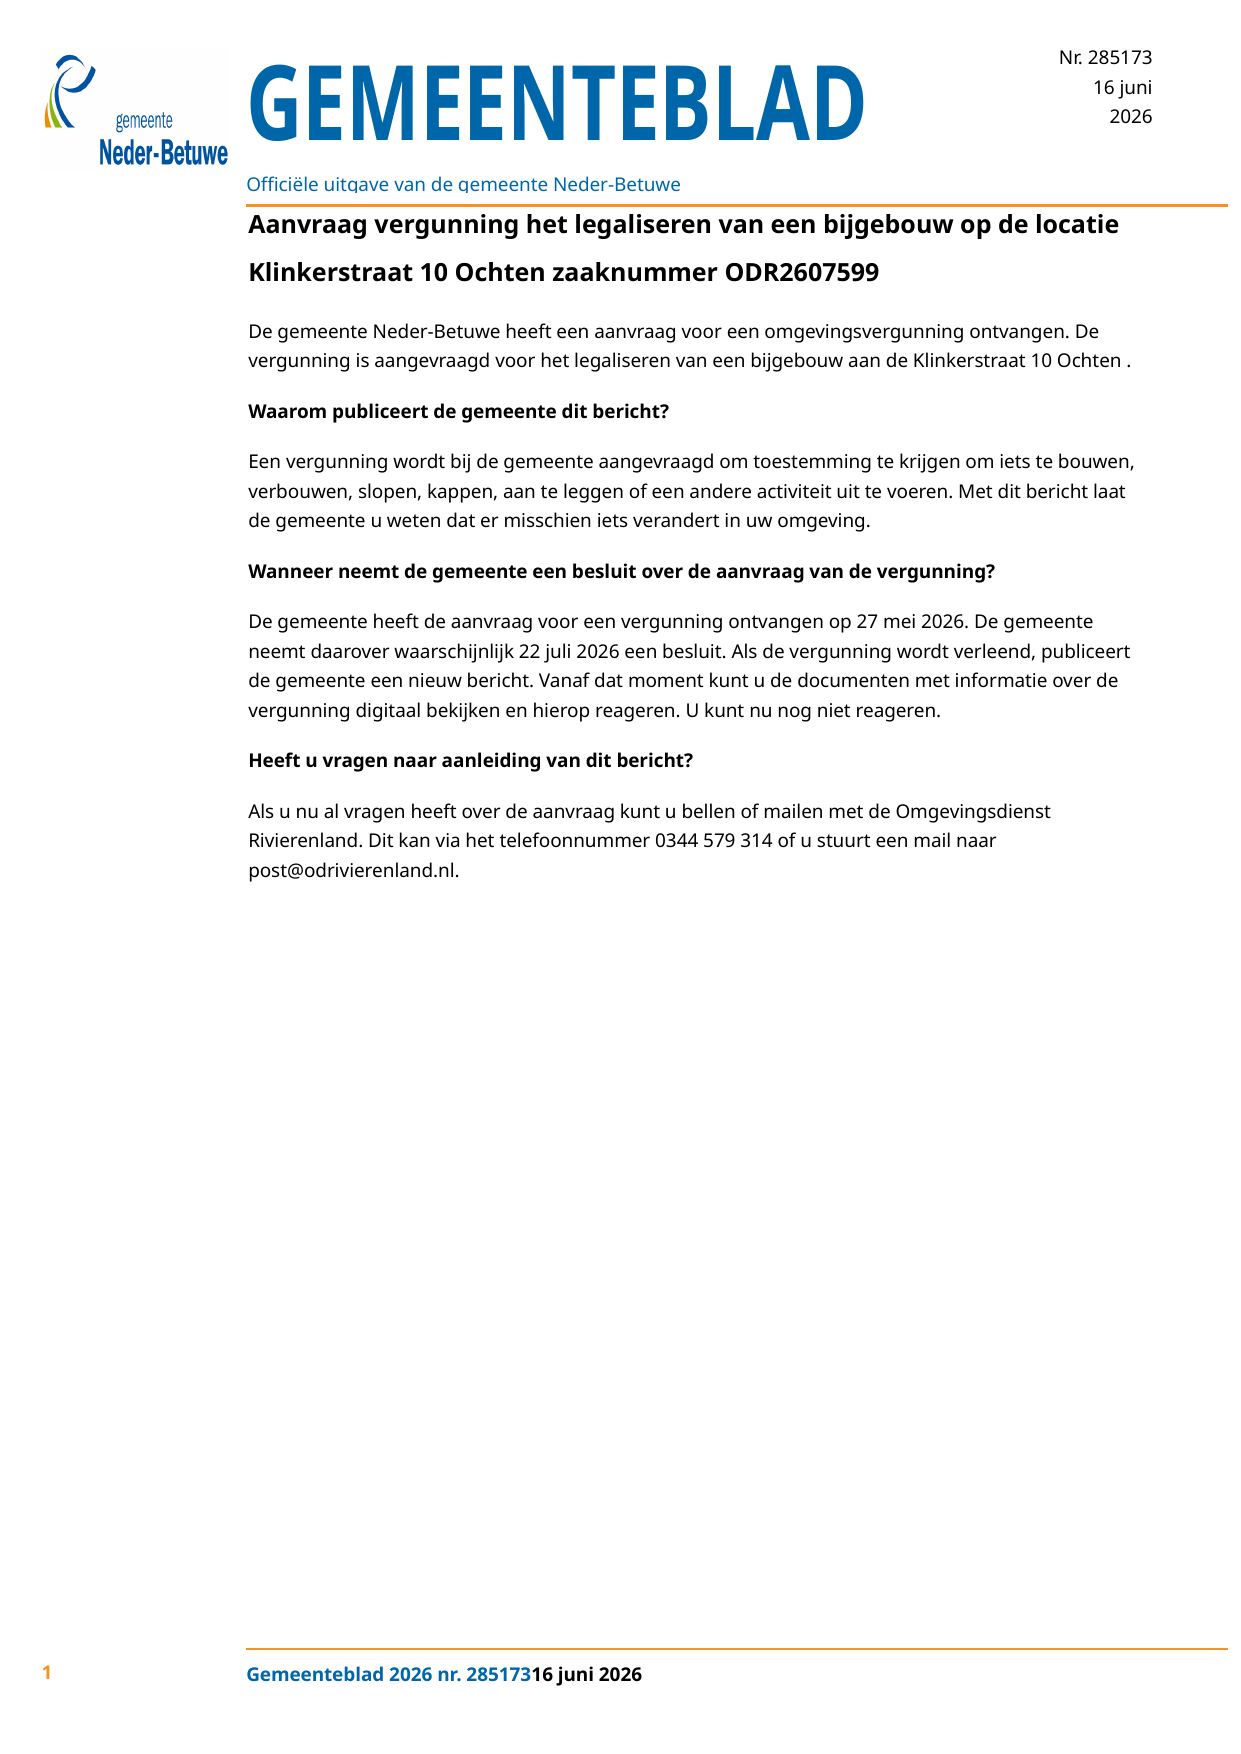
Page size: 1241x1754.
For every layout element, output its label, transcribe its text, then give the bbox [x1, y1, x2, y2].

text Een vergunning wordt bij de gemeente aangevraagd om toestemming te krijgen om iets te bouwen, verbouwen, slopen, kappen, aan te leggen of een andere activiteit uit te voeren. Met dit bericht laat de gemeente u weten dat er misschien iets verandert in uw omgeving. [248, 448, 1152, 533]
text Als u nu al vragen heeft over de aanvraag kunt u bellen of mailen met de Omgevingsdienst Rivierenland. Dit kan via het telefoonnummer 0344 579 314 of u stuurt een mail naar post@odrivierenland.nl. [248, 798, 1152, 883]
text De gemeente heeft de aanvraag voor een vergunning ontvangen op 27 mei 2026. De gemeente neemt daarover waarschijnlijk 22 juli 2026 een besluit. Als de vergunning wordt verleend, publiceert de gemeente een nieuw bericht. Vanaf dat moment kunt u de documenten met informatie over de vergunning digitaal bekijken en hierop reageren. U kunt nu nog niet reageren. [248, 608, 1152, 723]
text Waarom publiceert de gemeente dit bericht? [248, 398, 1152, 424]
text Heeft u vragen naar aanleiding van dit bericht? [248, 747, 1152, 773]
text Aanvraag vergunning het legaliseren van een bijgebouw op de locatie Klinkerstraat 10 Ochten zaaknummer ODR2607599 [248, 207, 1152, 288]
text Wanneer neemt de gemeente een besluit over de aanvraag van de vergunning? [248, 558, 1152, 584]
text De gemeente Neder-Betuwe heeft een aanvraag voor een omgevingsvergunning ontvangen. De vergunning is aangevraagd voor het legaliseren van een bijgebouw aan de Klinkerstraat 10 Ochten . [248, 318, 1152, 373]
picture [41, 47, 231, 172]
